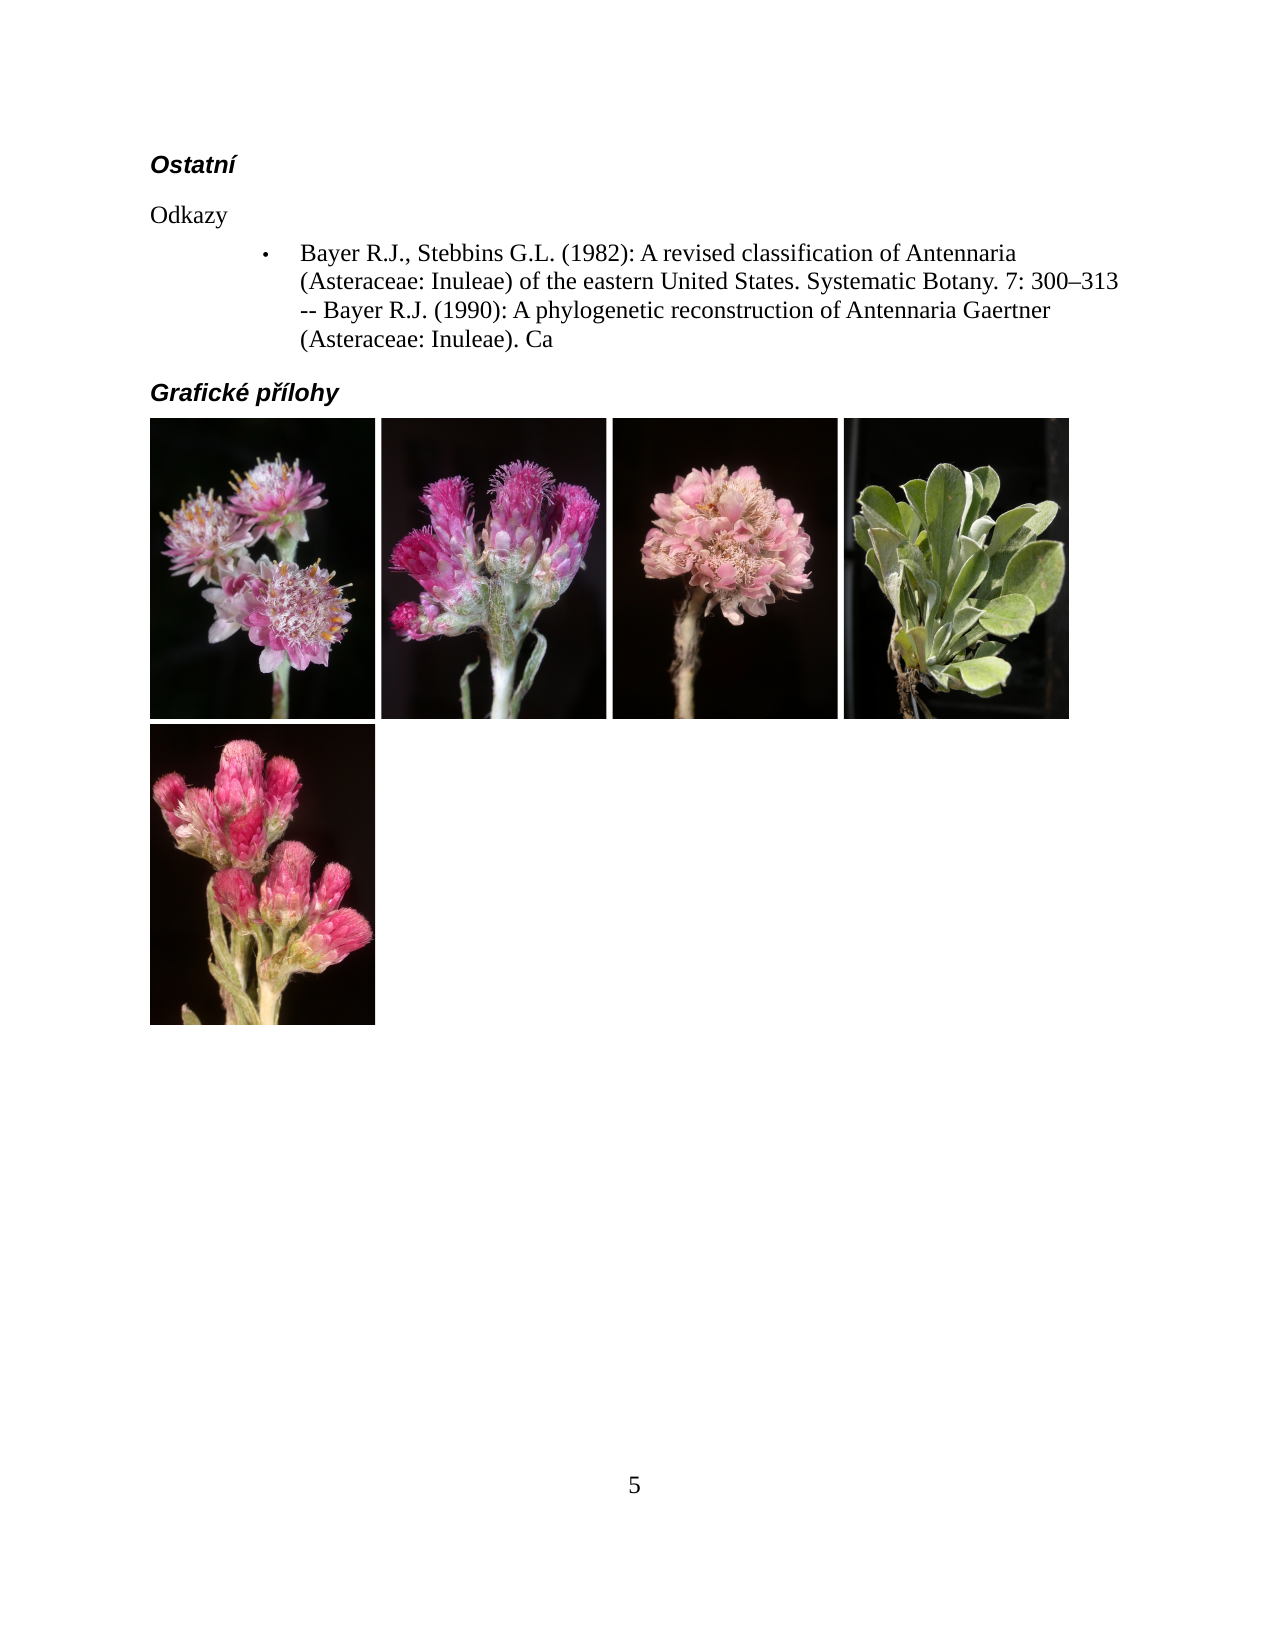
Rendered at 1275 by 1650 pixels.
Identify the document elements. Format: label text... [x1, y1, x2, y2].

picture [150, 724, 375, 1025]
picture [843, 418, 1069, 719]
text Odkazy [150, 200, 1125, 229]
subtitle Ostatní [150, 150, 1125, 178]
list Bayer R.J., Stebbins G.L. (1982): A revised classification of Antennaria (Asteraceae: Inuleae) of the eastern United States. Systematic Botany. 7: 300–313 -- Bayer R.J. (1990): A phylogenetic reconstruction of Antennaria Gaertner (Asteraceae: Inuleae). Ca [262, 238, 1125, 353]
picture [612, 418, 838, 719]
picture [381, 418, 607, 719]
picture [150, 418, 375, 719]
subtitle Grafické přílohy [150, 378, 1125, 406]
